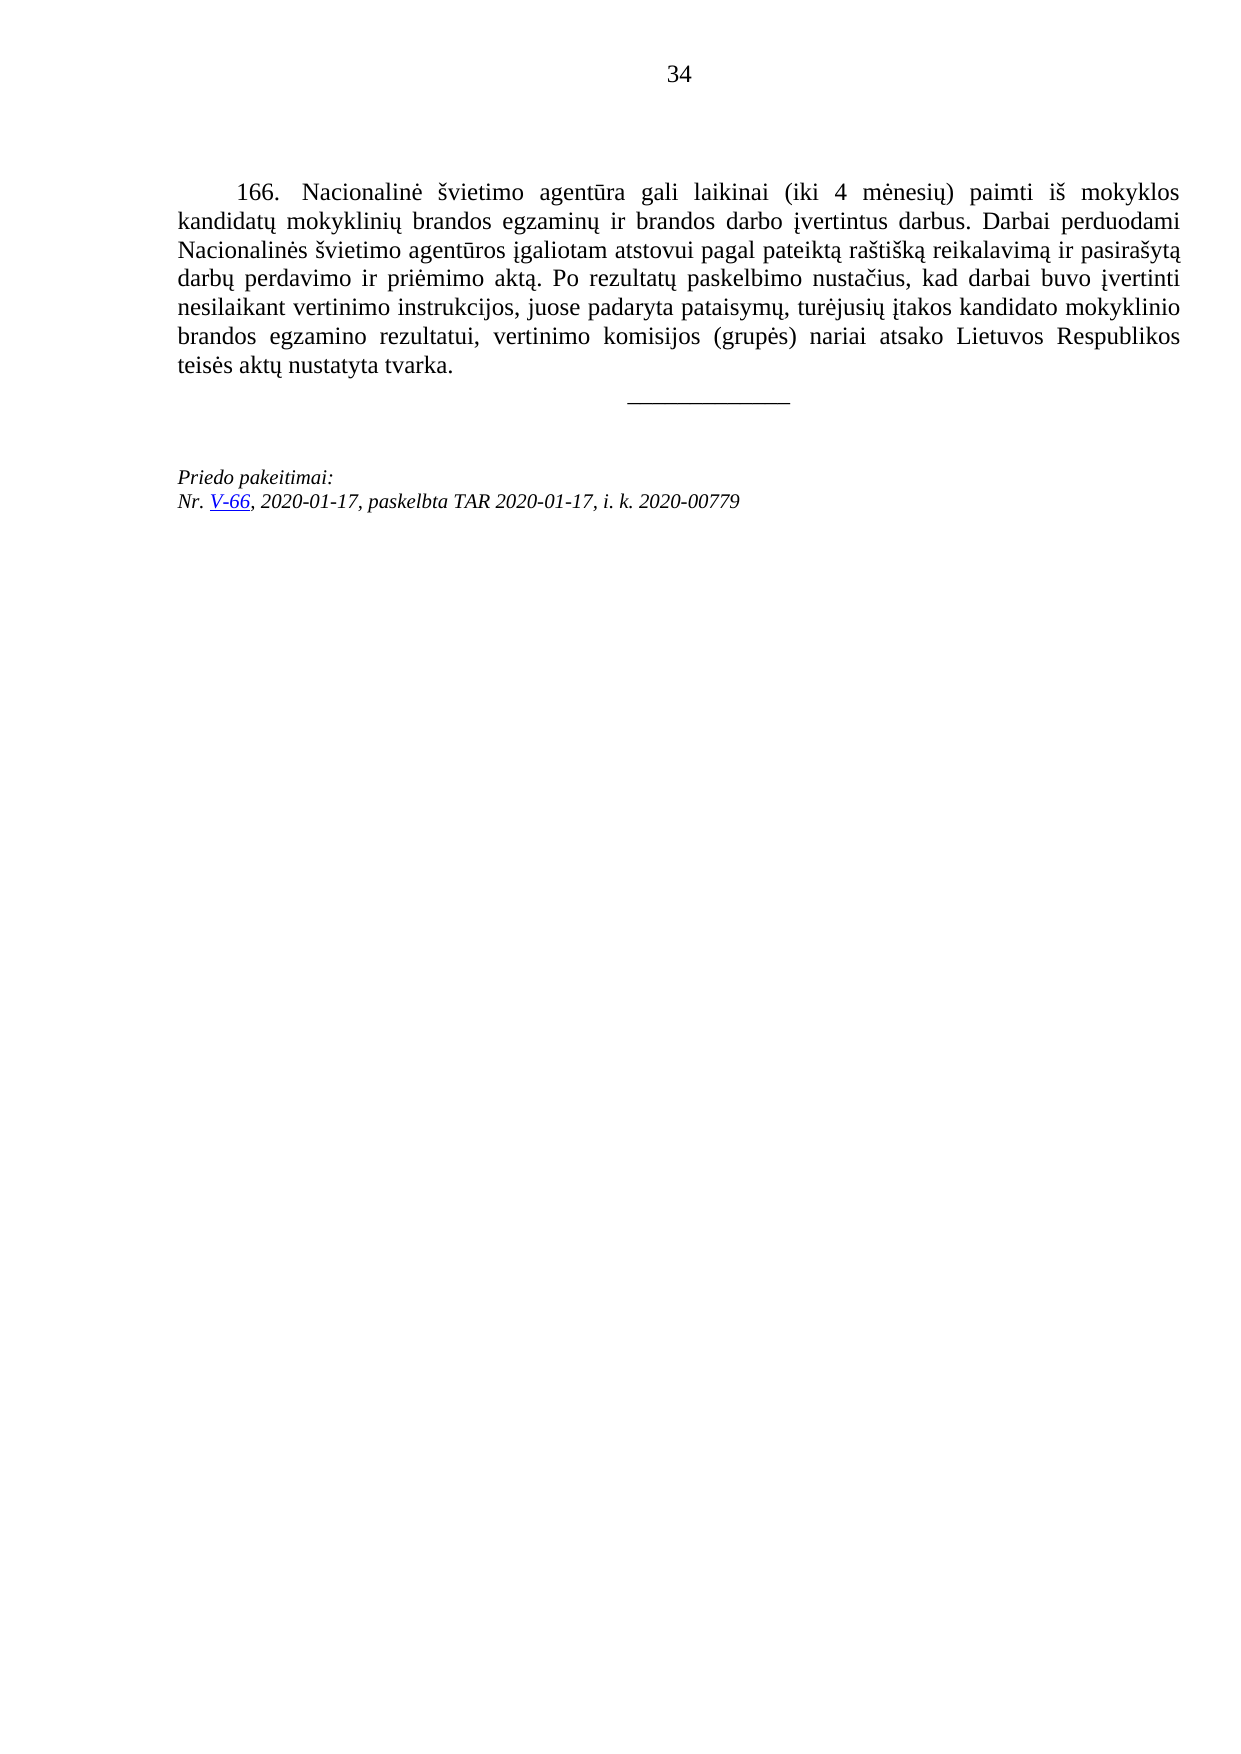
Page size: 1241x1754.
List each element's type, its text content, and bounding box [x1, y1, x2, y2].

text Priedo pakeitimai: [177, 465, 1181, 489]
text 166. Nacionalinė švietimo agentūra gali laikinai (iki 4 mėnesių) paimti iš mokyklos kandidatų mokyklinių brandos egzaminų ir brandos darbo įvertintus darbus. Darbai perduodami Nacionalinės švietimo agentūros įgaliotam atstovui pagal pateiktą raštišką reikalavimą ir pasirašytą darbų perdavimo ir priėmimo aktą. Po rezultatų paskelbimo nustačius, kad darbai buvo įvertinti nesilaikant vertinimo instrukcijos, juose padaryta pataisymų, turėjusių įtakos kandidato mokyklinio brandos egzamino rezultatui, vertinimo komisijos (grupės) nariai atsako Lietuvos Respublikos teisės aktų nustatyta tvarka. [177, 177, 1181, 378]
text _____________ [177, 378, 1181, 407]
text Nr. V-66, 2020-01-17, paskelbta TAR 2020-01-17, i. k. 2020-00779 [177, 489, 1181, 513]
